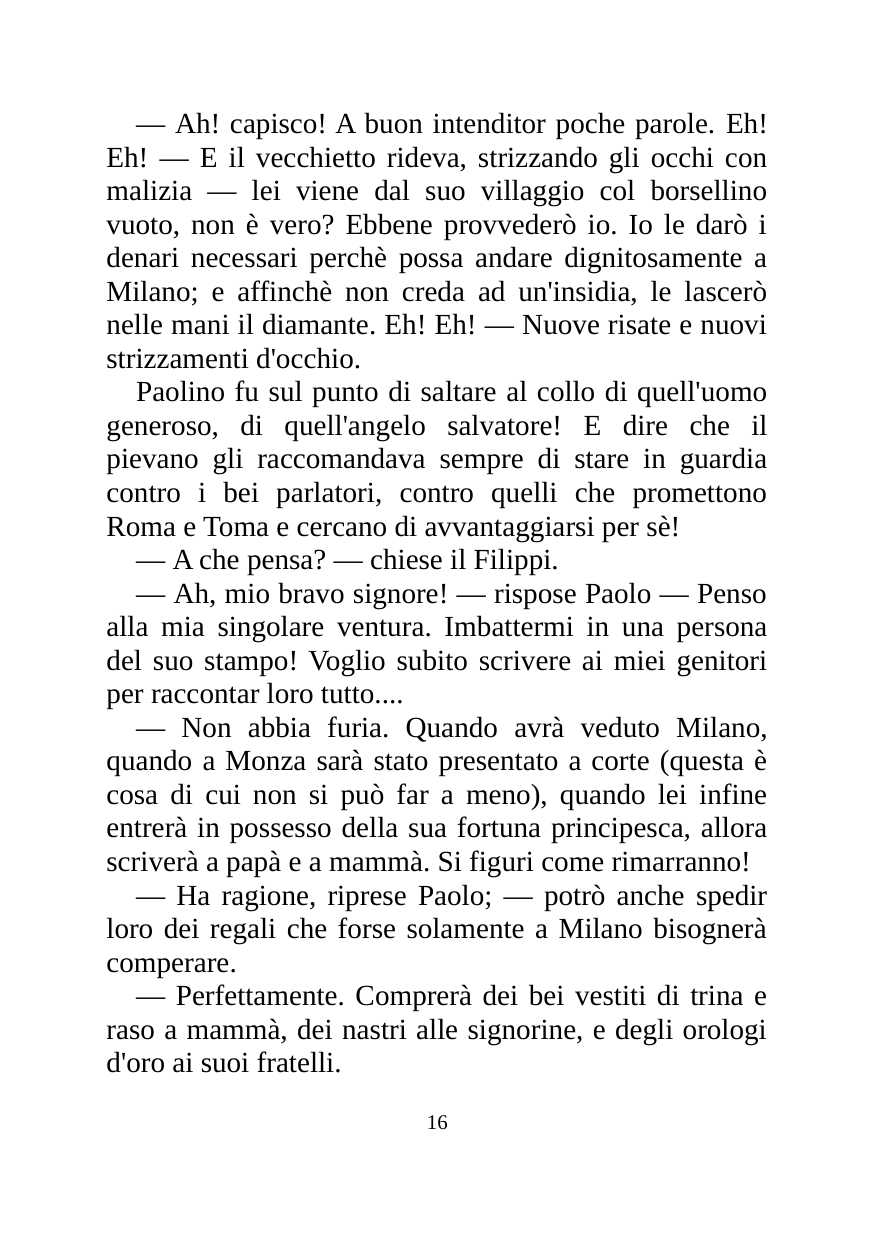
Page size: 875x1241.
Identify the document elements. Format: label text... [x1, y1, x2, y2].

text — Non abbia furia. Quando avrà veduto Milano, quando a Monza sarà stato presentato a corte (questa è cosa di cui non si può far a meno), quando lei infine entrerà in possesso della sua fortuna principesca, allora scriverà a papà e a mammà. Si figuri come rimarranno! [106, 710, 768, 878]
text — A che pensa? — chiese il Filippi. [106, 542, 768, 576]
text — Ha ragione, riprese Paolo; — potrò anche spedir loro dei regali che forse solamente a Milano bisognerà comperare. [106, 878, 768, 978]
text — Ah, mio bravo signore! — rispose Paolo — Penso alla mia singolare ventura. Imbattermi in una persona del suo stampo! Voglio subito scrivere ai miei genitori per raccontar loro tutto.... [106, 576, 768, 710]
text Paolino fu sul punto di saltare al collo di quell'uomo generoso, di quell'angelo salvatore! E dire che il pievano gli raccomandava sempre di stare in guardia contro i bei parlatori, contro quelli che promettono Roma e Toma e cercano di avvantaggiarsi per sè! [106, 374, 768, 542]
text — Ah! capisco! A buon intenditor poche parole. Eh! Eh! — E il vecchietto rideva, strizzando gli occhi con malizia — lei viene dal suo villaggio col borsellino vuoto, non è vero? Ebbene provvederò io. Io le darò i denari necessari perchè possa andare dignitosamente a Milano; e affinchè non creda ad un'insidia, le lascerò nelle mani il diamante. Eh! Eh! — Nuove risate e nuovi strizzamenti d'occhio. [106, 106, 768, 374]
text — Perfettamente. Comprerà dei bei vestiti di trina e raso a mammà, dei nastri alle signorine, e degli orologi d'oro ai suoi fratelli. [106, 978, 768, 1079]
